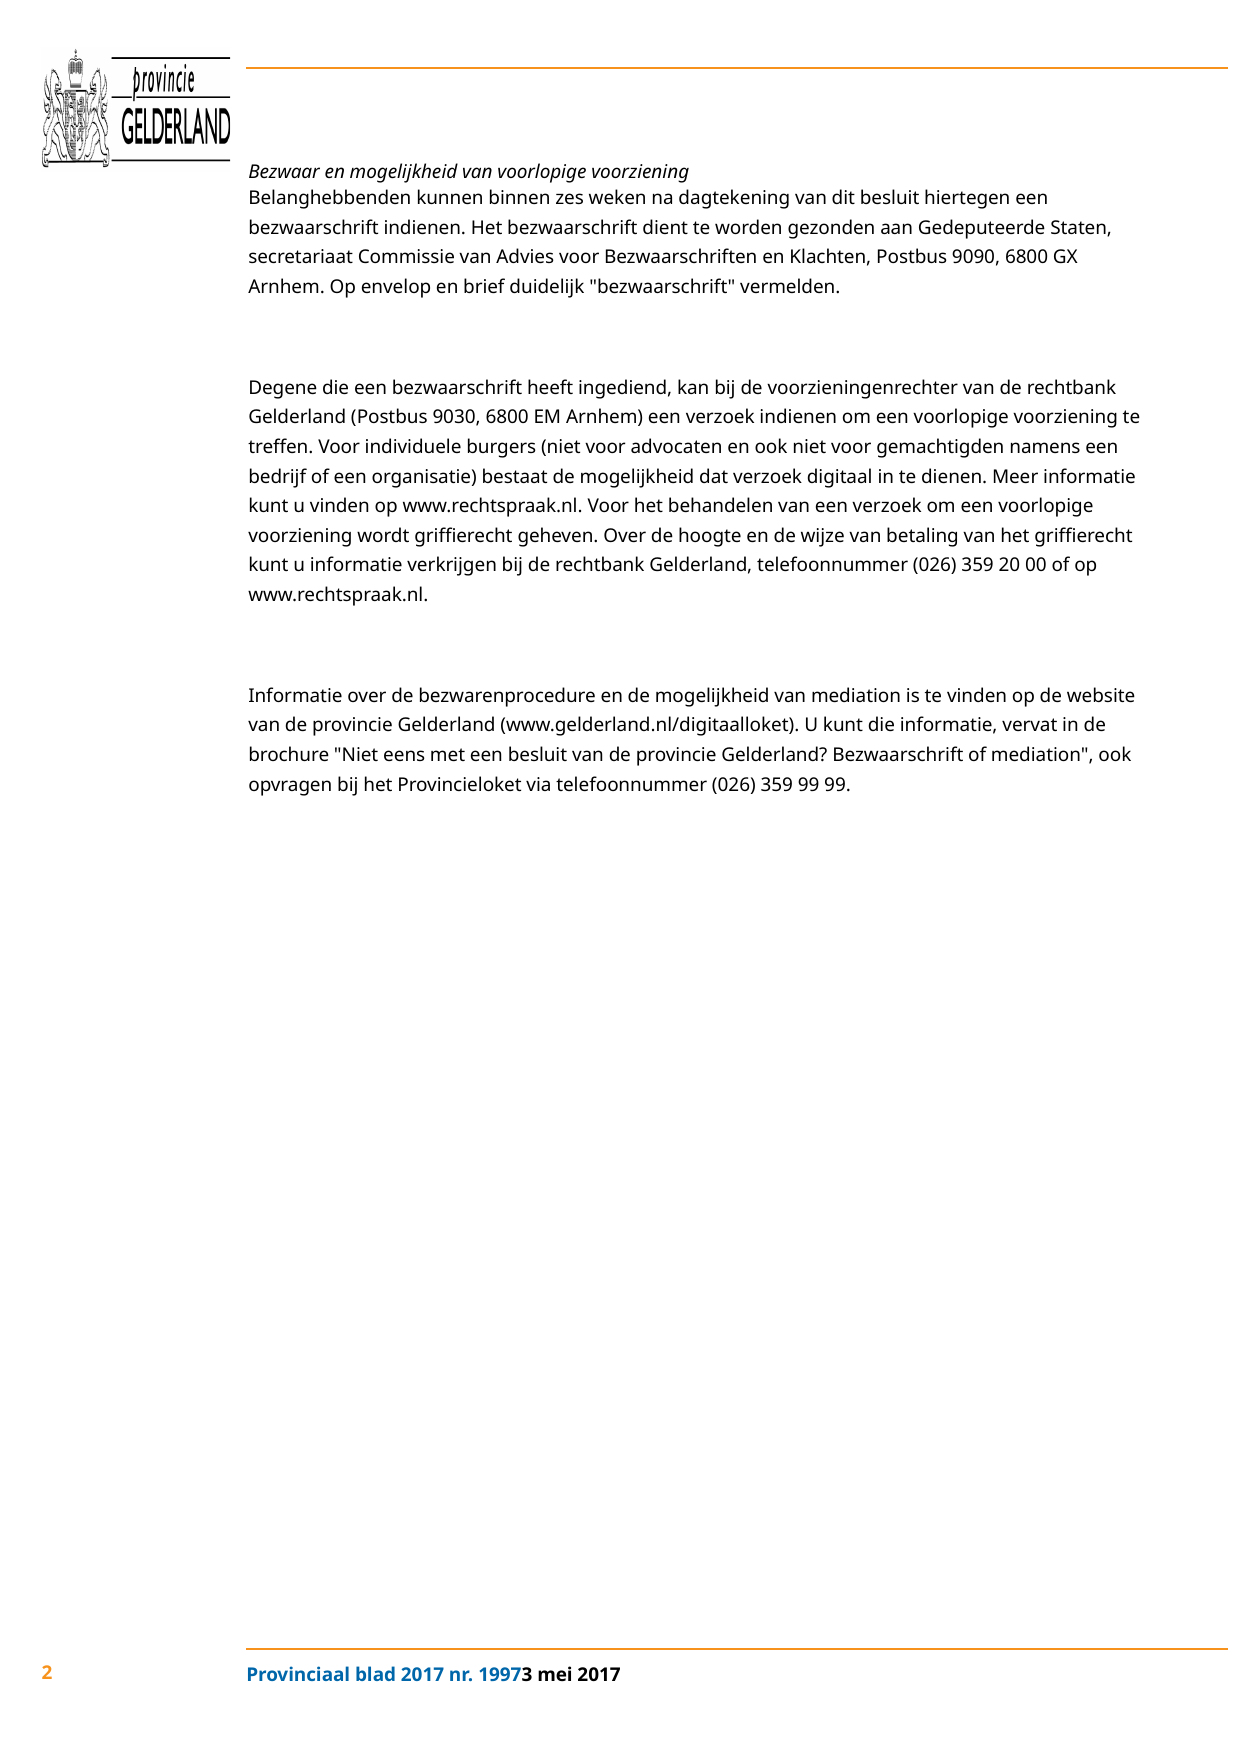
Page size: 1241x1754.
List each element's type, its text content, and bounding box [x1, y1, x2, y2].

text Degene die een bezwaarschrift heeft ingediend, kan bij de voorzieningenrechter van de rechtbank Gelderland (Postbus 9030, 6800 EM Arnhem) een verzoek indienen om een voorlopige voorziening te treffen. Voor individuele burgers (niet voor advocaten en ook niet voor gemachtigden namens een bedrijf of een organisatie) bestaat de mogelijkheid dat verzoek digitaal in te dienen. Meer informatie kunt u vinden op www.rechtspraak.nl. Voor het behandelen van een verzoek om een voorlopige voorziening wordt griffierecht geheven. Over de hoogte en de wijze van betaling van het griffierecht kunt u informatie verkrijgen bij de rechtbank Gelderland, telefoonnummer (026) 359 20 00 of op www.rechtspraak.nl. [248, 374, 1152, 607]
picture [41, 47, 231, 172]
text Informatie over de bezwarenprocedure en de mogelijkheid van mediation is te vinden op de website van de provincie Gelderland (www.gelderland.nl/digitaalloket). U kunt die informatie, vervat in de brochure "Niet eens met een besluit van de provincie Gelderland? Bezwaarschrift of mediation", ook opvragen bij het Provincieloket via telefoonnummer (026) 359 99 99. [248, 682, 1152, 796]
text Bezwaar en mogelijkheid van voorlopige voorziening [248, 159, 1152, 184]
text Belanghebbenden kunnen binnen zes weken na dagtekening van dit besluit hiertegen een bezwaarschrift indienen. Het bezwaarschrift dient te worden gezonden aan Gedeputeerde Staten, secretariaat Commissie van Advies voor Bezwaarschriften en Klachten, Postbus 9090, 6800 GX Arnhem. Op envelop en brief duidelijk "bezwaarschrift" vermelden. [248, 184, 1152, 299]
